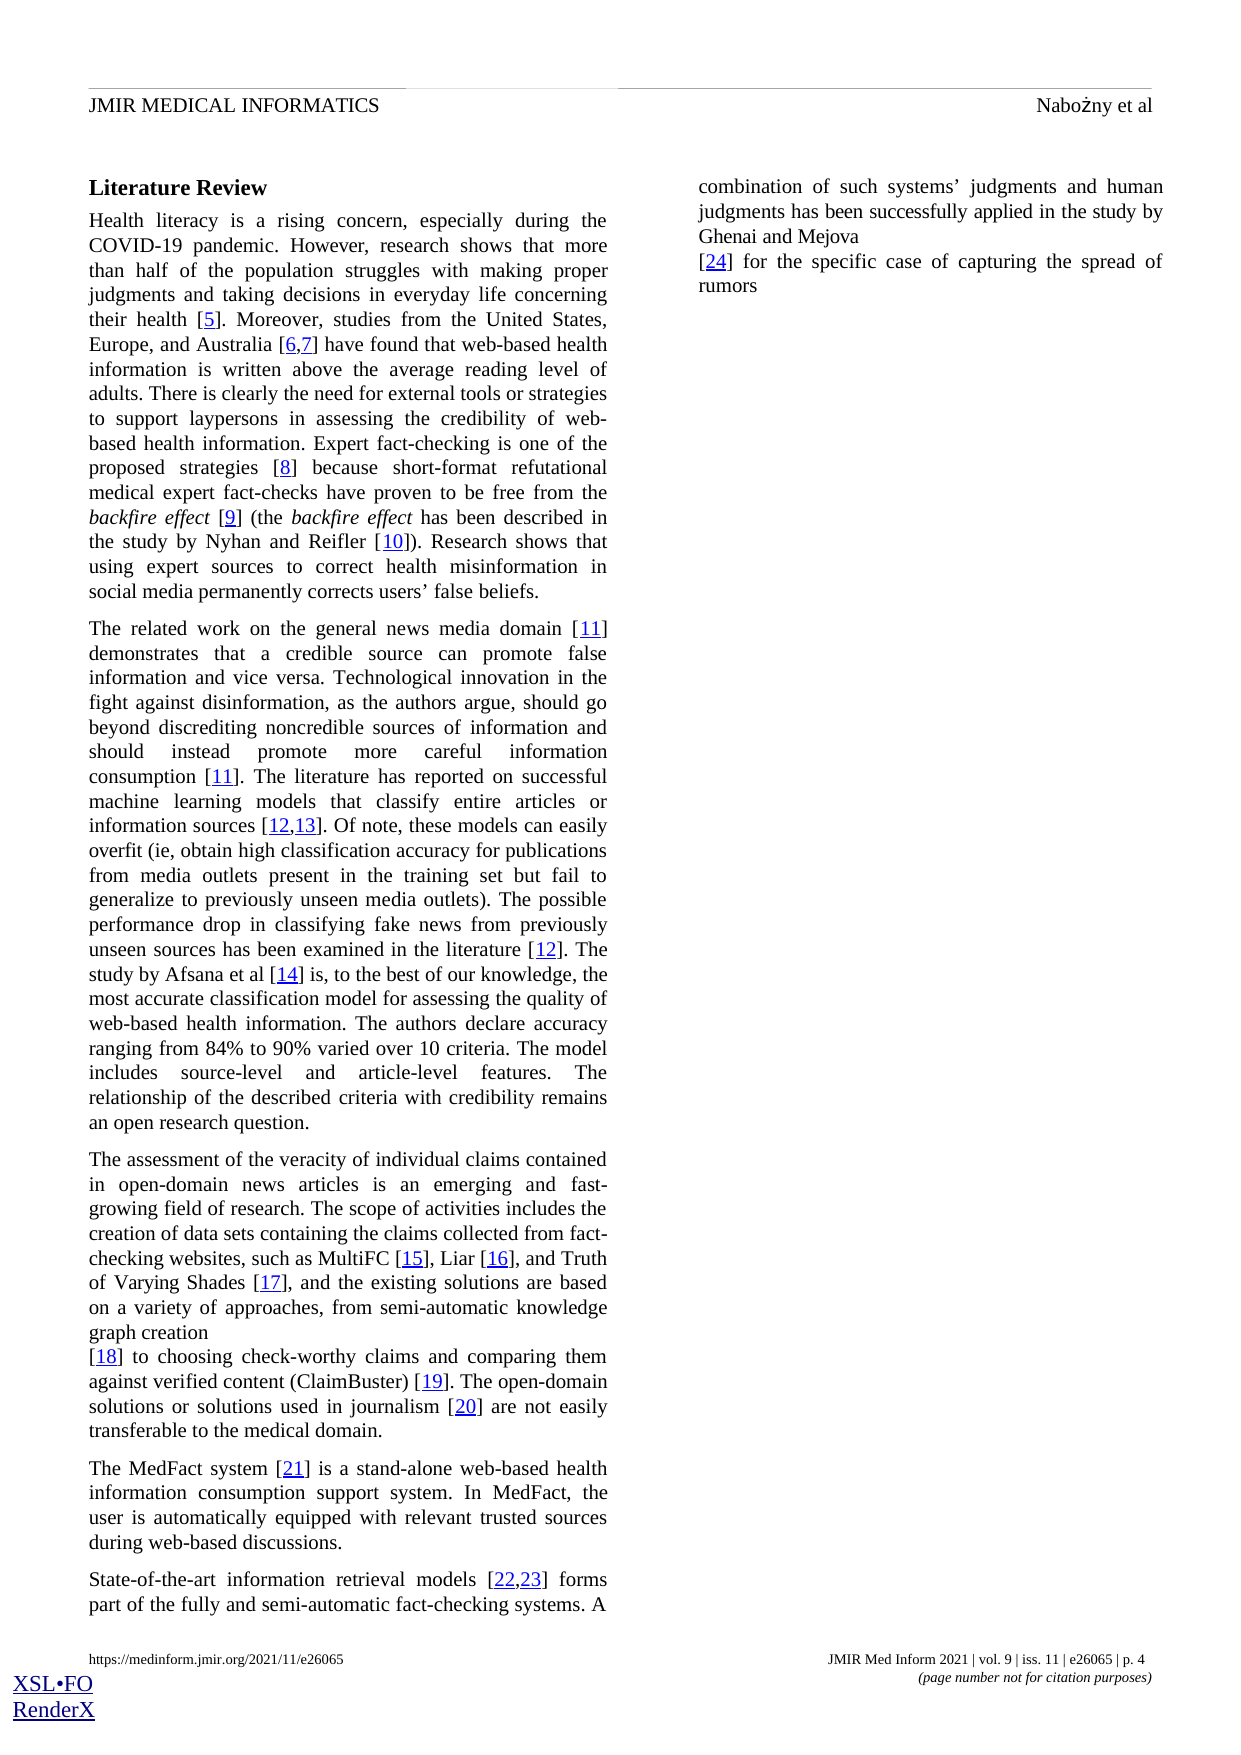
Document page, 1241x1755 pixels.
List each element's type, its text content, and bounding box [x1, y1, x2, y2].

subtitle Literature Review [88, 174, 608, 201]
text State-of-the-art information retrieval models [22,23] forms part of the fully and semi-automatic fact-checking systems. A [88, 1567, 608, 1616]
text [18] to choosing check-worthy claims and comparing them against verified content (ClaimBuster) [19]. The open-domain solutions or solutions used in journalism [20] are not easily transferable to the medical domain. [88, 1344, 608, 1442]
text Health literacy is a rising concern, especially during the COVID-19 pandemic. However, research shows that more than half of the population struggles with making proper judgments and taking decisions in everyday life concerning their health [5]. Moreover, studies from the United States, Europe, and Australia [6,7] have found that web-based health information is written above the average reading level of adults. There is clearly the need for external tools or strategies to support laypersons in assessing the credibility of web-based health information. Expert fact-checking is one of the proposed strategies [8] because short-format refutational medical expert fact-checks have proven to be free from the backfire effect [9] (the backfire effect has been described in the study by Nyhan and Reifler [10]). Research shows that using expert sources to correct health misinformation in social media permanently corrects users’ false beliefs. [88, 208, 608, 603]
text The related work on the general news media domain [11] demonstrates that a credible source can promote false information and vice versa. Technological innovation in the fight against disinformation, as the authors argue, should go beyond discrediting noncredible sources of information and should instead promote more careful information consumption [11]. The literature has reported on successful machine learning models that classify entire articles or information sources [12,13]. Of note, these models can easily overfit (ie, obtain high classification accuracy for publications from media outlets present in the training set but fail to generalize to previously unseen media outlets). The possible performance drop in classifying fake news from previously unseen sources has been examined in the literature [12]. The study by Afsana et al [14] is, to the best of our knowledge, the most accurate classification model for assessing the quality of web-based health information. The authors declare accuracy ranging from 84% to 90% varied over 10 criteria. The model includes source-level and article-level features. The relationship of the described criteria with credibility remains an open research question. [88, 616, 608, 1134]
text combination of such systems’ judgments and human judgments has been successfully applied in the study by Ghenai and Mejova [698, 174, 1163, 248]
text The MedFact system [21] is a stand-alone web-based health information consumption support system. In MedFact, the user is automatically equipped with relevant trusted sources during web-based discussions. [88, 1456, 608, 1554]
text [24] for the specific case of capturing the spread of rumors [698, 248, 1163, 297]
text The assessment of the veracity of individual claims contained in open-domain news articles is an emerging and fast-growing field of research. The scope of activities includes the creation of data sets containing the claims collected from fact-checking websites, such as MultiFC [15], Liar [16], and Truth of Varying Shades [17], and the existing solutions are based on a variety of approaches, from semi-automatic knowledge graph creation [88, 1147, 608, 1344]
